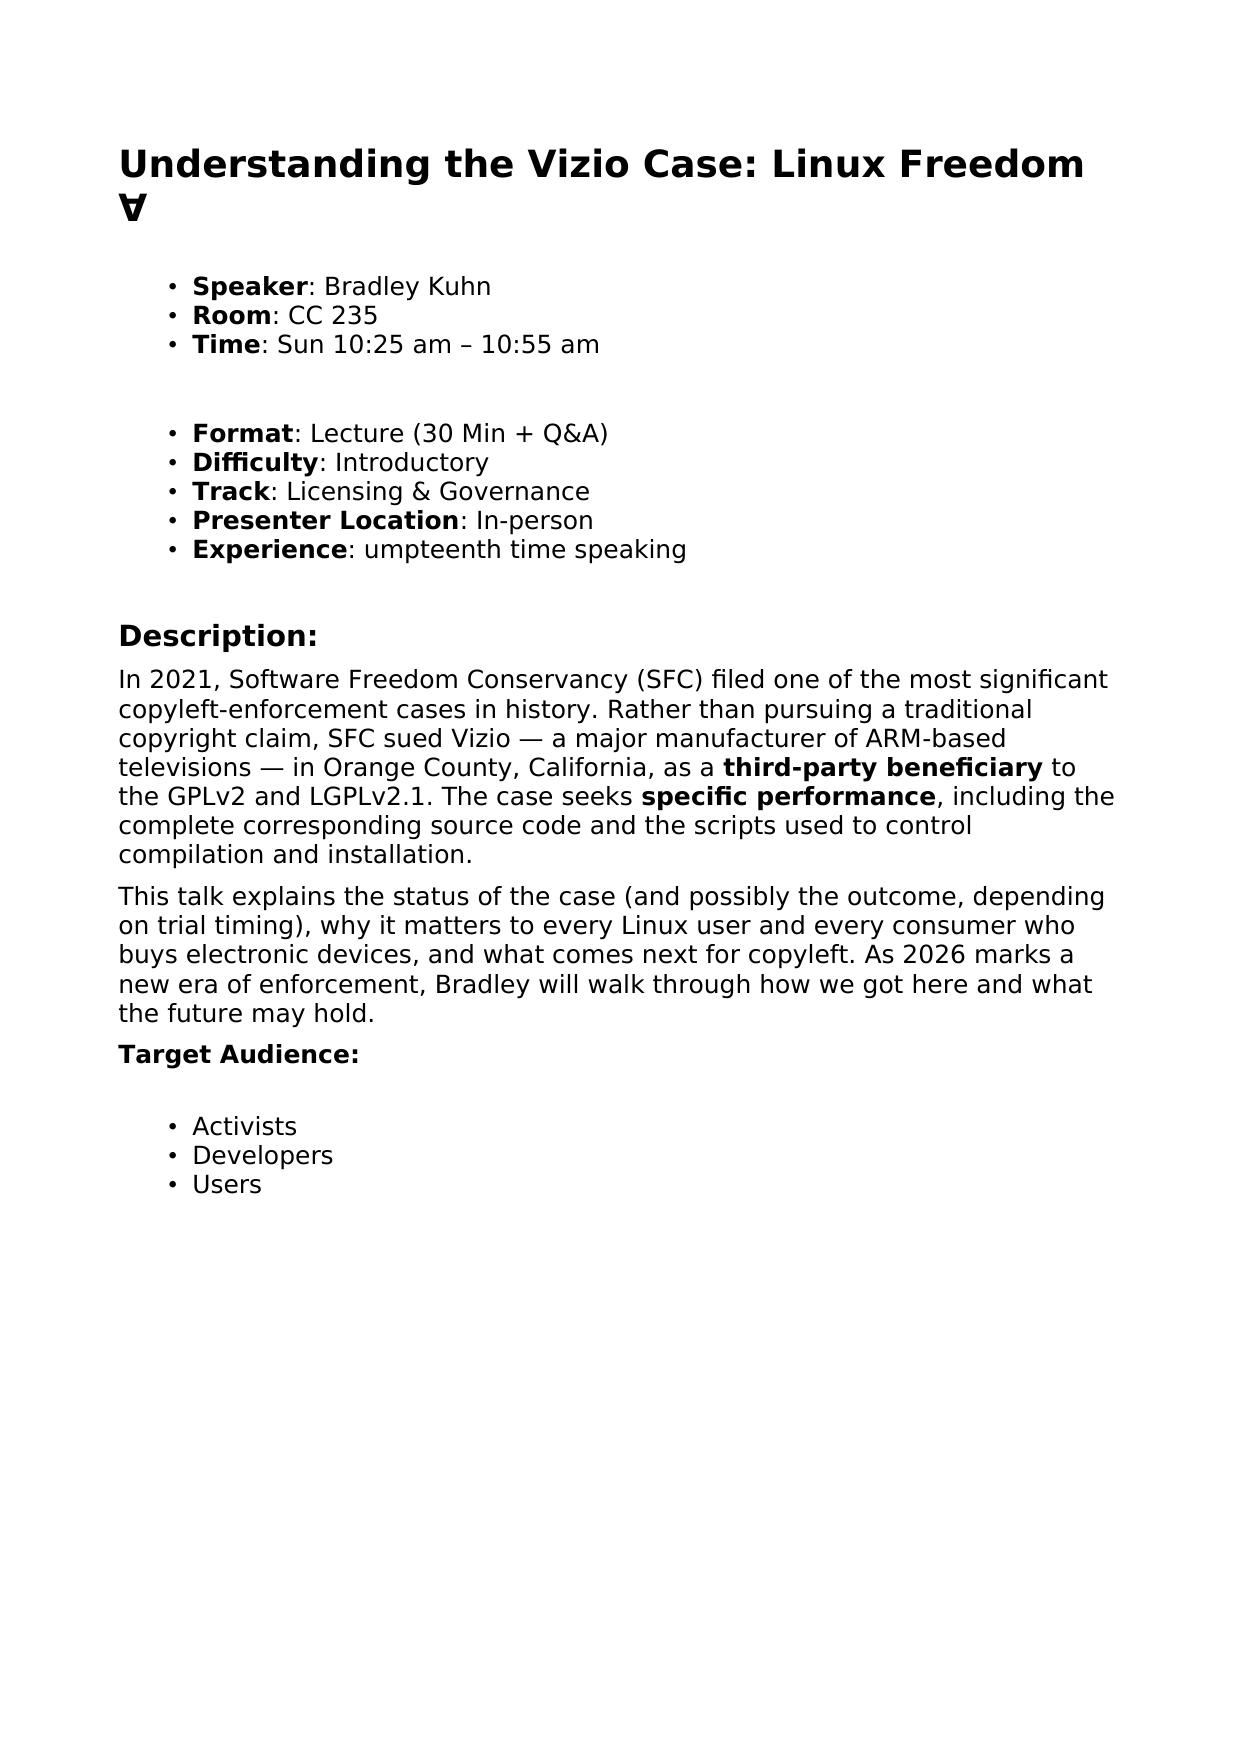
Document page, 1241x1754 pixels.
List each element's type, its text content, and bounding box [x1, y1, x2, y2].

text Target Audience: [118, 1041, 1122, 1070]
list Users [177, 1170, 1122, 1199]
subtitle Understanding the Vizio Case: Linux Freedom ∀ [118, 143, 1122, 230]
subtitle Description: [118, 619, 1122, 653]
list Speaker: Bradley Kuhn [177, 272, 1122, 302]
list Format: Lecture (30 Min + Q&A) [177, 419, 1122, 448]
list Developers [177, 1141, 1122, 1170]
list Difficulty: Introductory [177, 448, 1122, 477]
text This talk explains the status of the case (and possibly the outcome, depending on trial timing), why it matters to every Linux user and every consumer who buys electronic devices, and what comes next for copyleft. As 2026 marks a new era of enforcement, Bradley will walk through how we got here and what the future may hold. [118, 882, 1122, 1028]
list Room: CC 235 [177, 302, 1122, 331]
list Time: Sun 10:25 am – 10:55 am [177, 331, 1122, 360]
list Track: Licensing & Governance [177, 477, 1122, 506]
list Experience: umpteenth time speaking [177, 536, 1122, 565]
list Activists [177, 1112, 1122, 1141]
list Presenter Location: In-person [177, 506, 1122, 536]
text In 2021, Software Freedom Conservancy (SFC) filed one of the most significant copyleft‑enforcement cases in history. Rather than pursuing a traditional copyright claim, SFC sued Vizio — a major manufacturer of ARM‑based televisions — in Orange County, California, as a third‑party beneficiary to the GPLv2 and LGPLv2.1. The case seeks specific performance, including the complete corresponding source code and the scripts used to control compilation and installation. [118, 666, 1122, 870]
